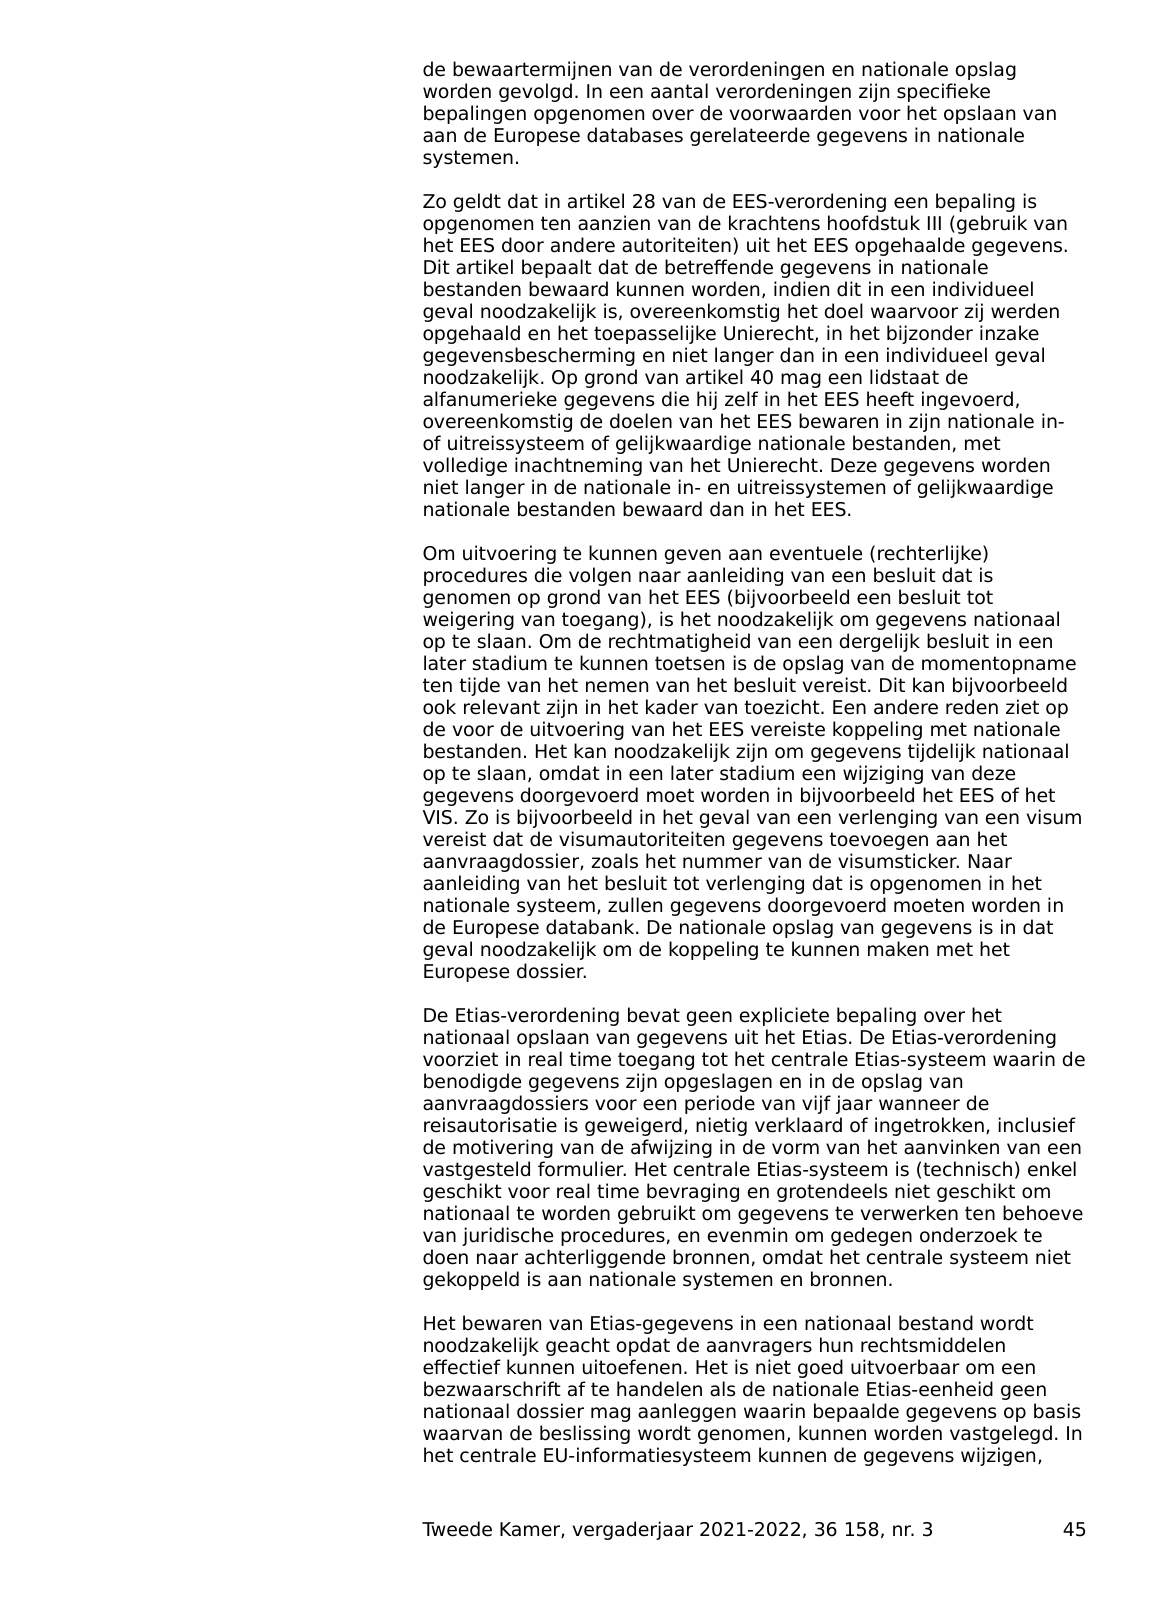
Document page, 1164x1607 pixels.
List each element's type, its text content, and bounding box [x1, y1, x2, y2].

text Het bewaren van Etias-gegevens in een nationaal bestand wordt noodzakelijk geacht opdat de aanvragers hun rechtsmiddelen effectief kunnen uitoefenen. Het is niet goed uitvoerbaar om een bezwaarschrift af te handelen als de nationale Etias-eenheid geen nationaal dossier mag aanleggen waarin bepaalde gegevens op basis waarvan de beslissing wordt genomen, kunnen worden vastgelegd. In het centrale EU-informatiesysteem kunnen de gegevens wijzigen, [422, 1313, 1087, 1467]
text de bewaartermijnen van de verordeningen en nationale opslag worden gevolgd. In een aantal verordeningen zijn specifieke bepalingen opgenomen over de voorwaarden voor het opslaan van aan de Europese databases gerelateerde gegevens in nationale systemen. [422, 59, 1087, 169]
text De Etias-verordening bevat geen expliciete bepaling over het nationaal opslaan van gegevens uit het Etias. De Etias-verordening voorziet in real time toegang tot het centrale Etias-systeem waarin de benodigde gegevens zijn opgeslagen en in de opslag van aanvraagdossiers voor een periode van vijf jaar wanneer de reisautorisatie is geweigerd, nietig verklaard of ingetrokken, inclusief de motivering van de afwijzing in de vorm van het aanvinken van een vastgesteld formulier. Het centrale Etias-systeem is (technisch) enkel geschikt voor real time bevraging en grotendeels niet geschikt om nationaal te worden gebruikt om gegevens te verwerken ten behoeve van juridische procedures, en evenmin om gedegen onderzoek te doen naar achterliggende bronnen, omdat het centrale systeem niet gekoppeld is aan nationale systemen en bronnen. [422, 1005, 1087, 1291]
text Zo geldt dat in artikel 28 van de EES-verordening een bepaling is opgenomen ten aanzien van de krachtens hoofdstuk III (gebruik van het EES door andere autoriteiten) uit het EES opgehaalde gegevens. Dit artikel bepaalt dat de betreffende gegevens in nationale bestanden bewaard kunnen worden, indien dit in een individueel geval noodzakelijk is, overeenkomstig het doel waarvoor zij werden opgehaald en het toepasselijke Unierecht, in het bijzonder inzake gegevensbescherming en niet langer dan in een individueel geval noodzakelijk. Op grond van artikel 40 mag een lidstaat de alfanumerieke gegevens die hij zelf in het EES heeft ingevoerd, overeenkomstig de doelen van het EES bewaren in zijn nationale in- of uitreissysteem of gelijkwaardige nationale bestanden, met volledige inachtneming van het Unierecht. Deze gegevens worden niet langer in de nationale in- en uitreissystemen of gelijkwaardige nationale bestanden bewaard dan in het EES. [422, 191, 1087, 521]
text Om uitvoering te kunnen geven aan eventuele (rechterlijke) procedures die volgen naar aanleiding van een besluit dat is genomen op grond van het EES (bijvoorbeeld een besluit tot weigering van toegang), is het noodzakelijk om gegevens nationaal op te slaan. Om de rechtmatigheid van een dergelijk besluit in een later stadium te kunnen toetsen is de opslag van de momentopname ten tijde van het nemen van het besluit vereist. Dit kan bijvoorbeeld ook relevant zijn in het kader van toezicht. Een andere reden ziet op de voor de uitvoering van het EES vereiste koppeling met nationale bestanden. Het kan noodzakelijk zijn om gegevens tijdelijk nationaal op te slaan, omdat in een later stadium een wijziging van deze gegevens doorgevoerd moet worden in bijvoorbeeld het EES of het VIS. Zo is bijvoorbeeld in het geval van een verlenging van een visum vereist dat de visumautoriteiten gegevens toevoegen aan het aanvraagdossier, zoals het nummer van de visumsticker. Naar aanleiding van het besluit tot verlenging dat is opgenomen in het nationale systeem, zullen gegevens doorgevoerd moeten worden in de Europese databank. De nationale opslag van gegevens is in dat geval noodzakelijk om de koppeling te kunnen maken met het Europese dossier. [422, 543, 1087, 983]
